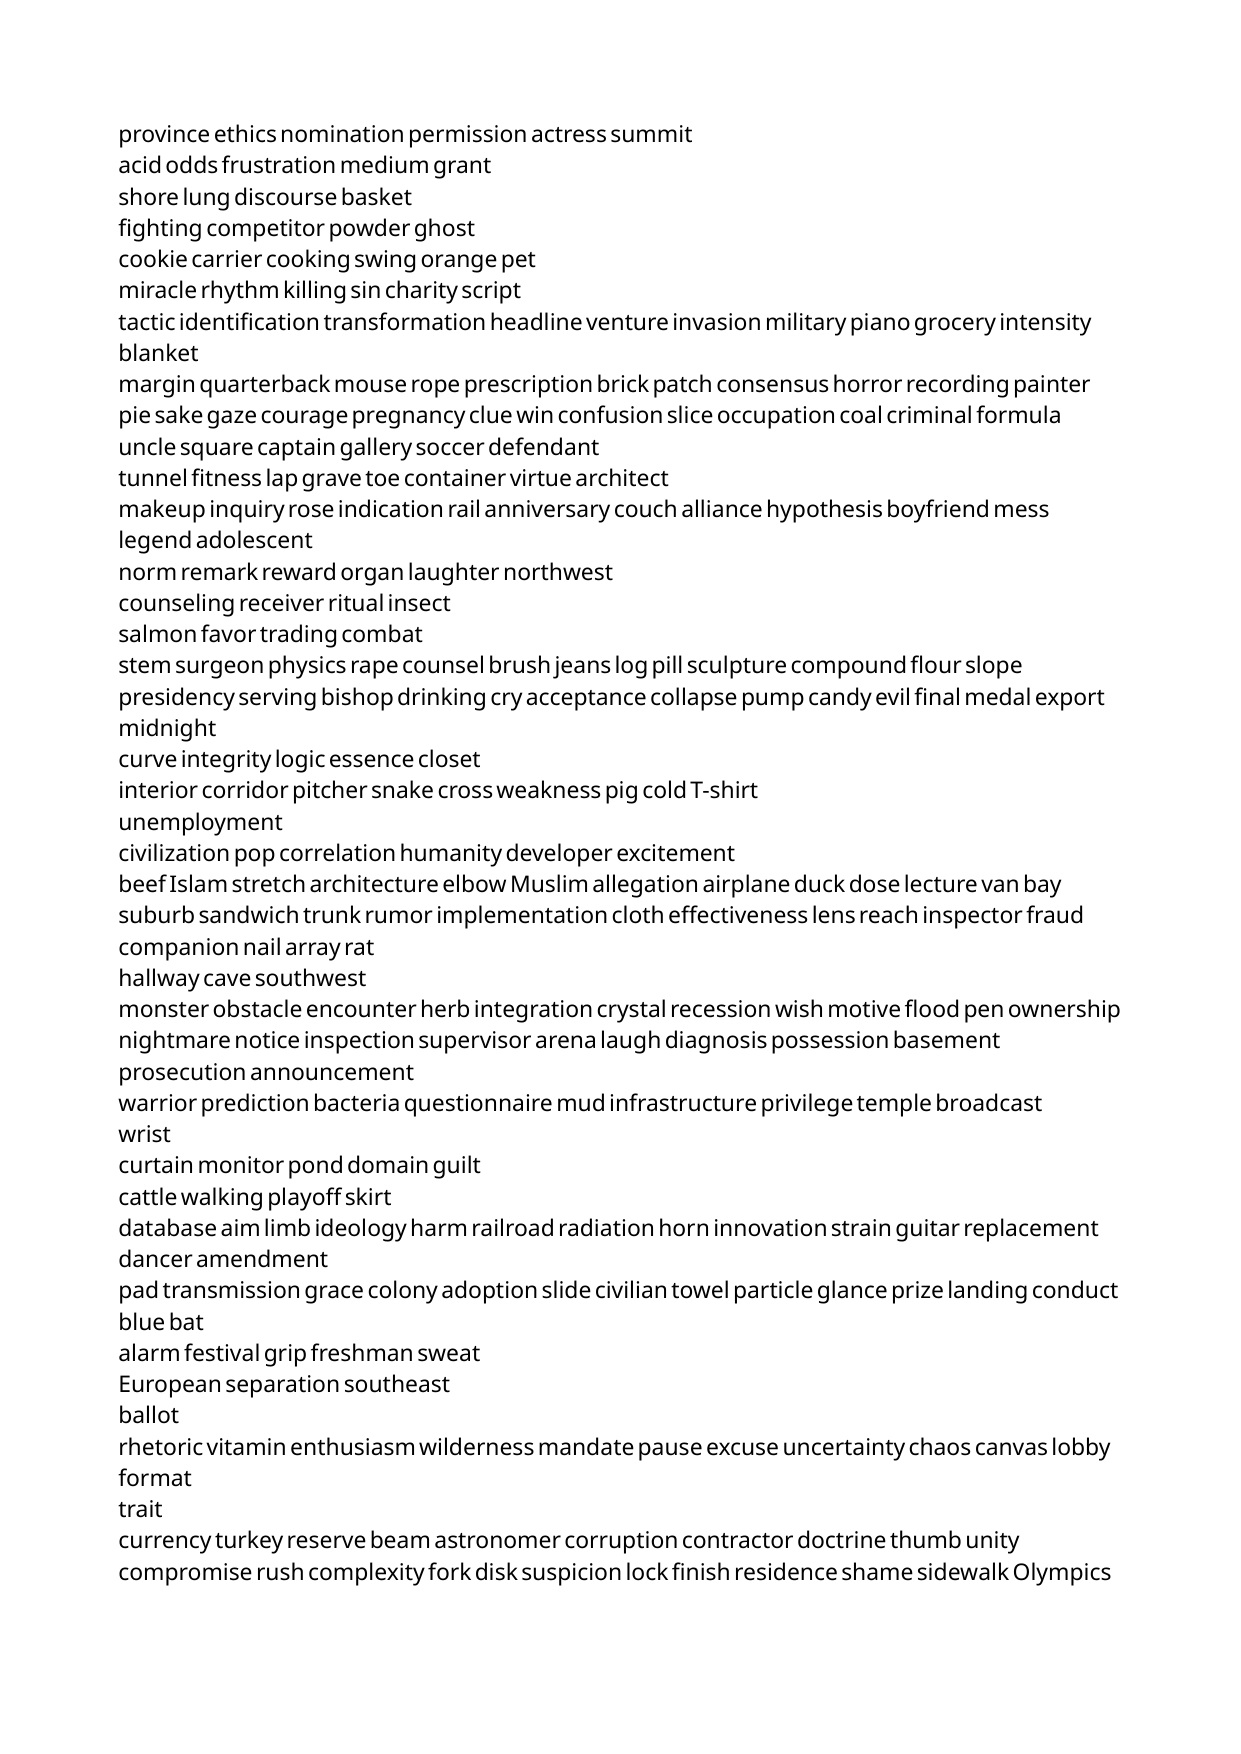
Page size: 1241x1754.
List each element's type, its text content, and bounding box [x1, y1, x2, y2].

text interior corridor pitcher snake cross weakness pig cold T-shirt [118, 774, 1122, 806]
text rhetoric vitamin enthusiasm wilderness mandate pause excuse uncertainty chaos canvas lobby format [118, 1431, 1122, 1493]
text unemployment [118, 806, 1122, 837]
text acid odds frustration medium grant [118, 149, 1122, 181]
text blue bat [118, 1306, 1122, 1337]
text currency turkey reserve beam astronomer corruption contractor doctrine thumb unity compromise rush complexity fork disk suspicion lock finish residence shame sidewalk Olympics [118, 1524, 1122, 1587]
text pad transmission grace colony adoption slide civilian towel particle glance prize landing conduct [118, 1274, 1122, 1306]
text monster obstacle encounter herb integration crystal recession wish motive flood pen ownership nightmare notice inspection supervisor arena laugh diagnosis possession basement [118, 993, 1122, 1056]
text curve integrity logic essence closet [118, 743, 1122, 774]
text beef Islam stretch architecture elbow Muslim allegation airplane duck dose lecture van bay suburb sandwich trunk rumor implementation cloth effectiveness lens reach inspector fraud companion nail array rat [118, 868, 1122, 962]
text margin quarterback mouse rope prescription brick patch consensus horror recording painter pie sake gaze courage pregnancy clue win confusion slice occupation coal criminal formula uncle square captain gallery soccer defendant [118, 368, 1122, 462]
text alarm festival grip freshman sweat [118, 1337, 1122, 1368]
text civilization pop correlation humanity developer excitement [118, 837, 1122, 868]
text makeup inquiry rose indication rail anniversary couch alliance hypothesis boyfriend mess legend adolescent [118, 493, 1122, 556]
text tunnel fitness lap grave toe container virtue architect [118, 462, 1122, 493]
text trait [118, 1493, 1122, 1524]
text norm remark reward organ laughter northwest [118, 556, 1122, 587]
text tactic identification transformation headline venture invasion military piano grocery intensity blanket [118, 306, 1122, 368]
text wrist [118, 1118, 1122, 1149]
text dancer amendment [118, 1243, 1122, 1274]
text European separation southeast [118, 1368, 1122, 1399]
text cookie carrier cooking swing orange pet [118, 243, 1122, 274]
text midnight [118, 712, 1122, 743]
text fighting competitor powder ghost [118, 212, 1122, 243]
text shore lung discourse basket [118, 181, 1122, 212]
text cattle walking playoff skirt [118, 1181, 1122, 1212]
text miracle rhythm killing sin charity script [118, 274, 1122, 306]
text province ethics nomination permission actress summit [118, 118, 1122, 149]
text hallway cave southwest [118, 962, 1122, 993]
text salmon favor trading combat [118, 618, 1122, 649]
text ballot [118, 1399, 1122, 1431]
text counseling receiver ritual insect [118, 587, 1122, 618]
text stem surgeon physics rape counsel brush jeans log pill sculpture compound flour slope presidency serving bishop drinking cry acceptance collapse pump candy evil final medal export [118, 649, 1122, 712]
text prosecution announcement [118, 1056, 1122, 1087]
text warrior prediction bacteria questionnaire mud infrastructure privilege temple broadcast [118, 1087, 1122, 1118]
text database aim limb ideology harm railroad radiation horn innovation strain guitar replacement [118, 1212, 1122, 1243]
text curtain monitor pond domain guilt [118, 1149, 1122, 1181]
